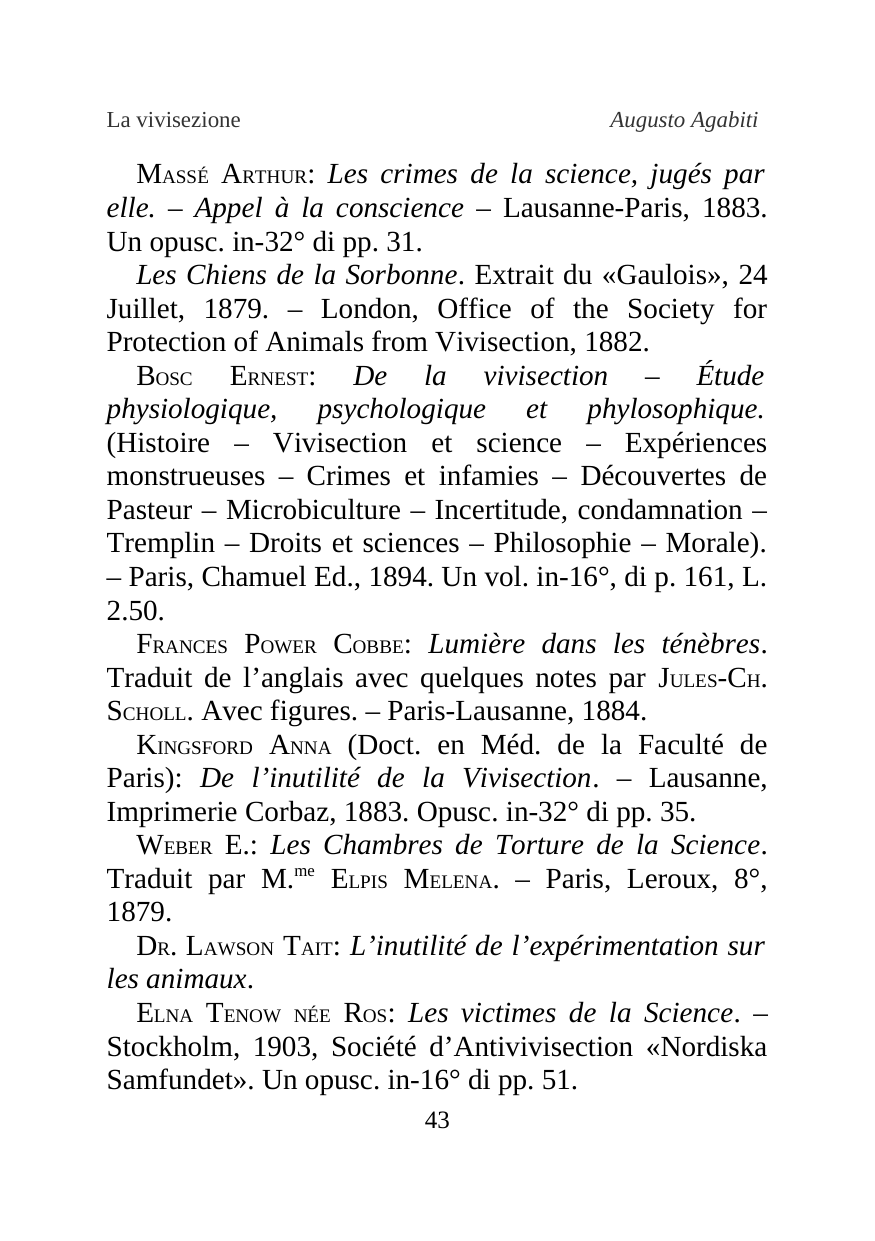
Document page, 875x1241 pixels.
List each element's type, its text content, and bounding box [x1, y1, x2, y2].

text Kingsford Anna (Doct. en Méd. de la Faculté de Paris): De l’inutilité de la Vivisection. – Lausanne, Imprimerie Corbaz, 1883. Opusc. in-32° di pp. 35. [106, 727, 768, 827]
text Frances Power Cobbe: Lumière dans les ténèbres. Traduit de l’anglais avec quelques notes par Jules-Ch. Scholl. Avec figures. – Paris-Lausanne, 1884. [106, 626, 768, 727]
text Les Chiens de la Sorbonne. Extrait du «Gaulois», 24 Juillet, 1879. – London, Office of the Society for Protection of Animals from Vivisection, 1882. [106, 257, 768, 358]
text Massé Arthur: Les crimes de la science, jugés par elle. – Appel à la conscience – Lausanne-Paris, 1883. Un opusc. in-32° di pp. 31. [106, 157, 768, 257]
text Weber E.: Les Chambres de Torture de la Science. Traduit par M.me Elpis Melena. – Paris, Leroux, 8°, 1879. [106, 827, 768, 928]
text Elna Tenow née Ros: Les victimes de la Science. – Stockholm, 1903, Société d’Antivivisection «Nordiska Samfundet». Un opusc. in-16° di pp. 51. [106, 995, 768, 1096]
text Dr. Lawson Tait: L’inutilité de l’expérimentation sur les animaux. [106, 928, 768, 995]
text Bosc Ernest: De la vivisection – Étude physiologique, psychologique et phylosophique. (Histoire – Vivisection et science – Expériences monstrueuses – Crimes et infamies – Découvertes de Pasteur – Microbiculture – Incertitude, condamnation – Tremplin – Droits et sciences – Philosophie – Morale). – Paris, Chamuel Ed., 1894. Un vol. in-16°, di p. 161, L. 2.50. [106, 358, 768, 626]
